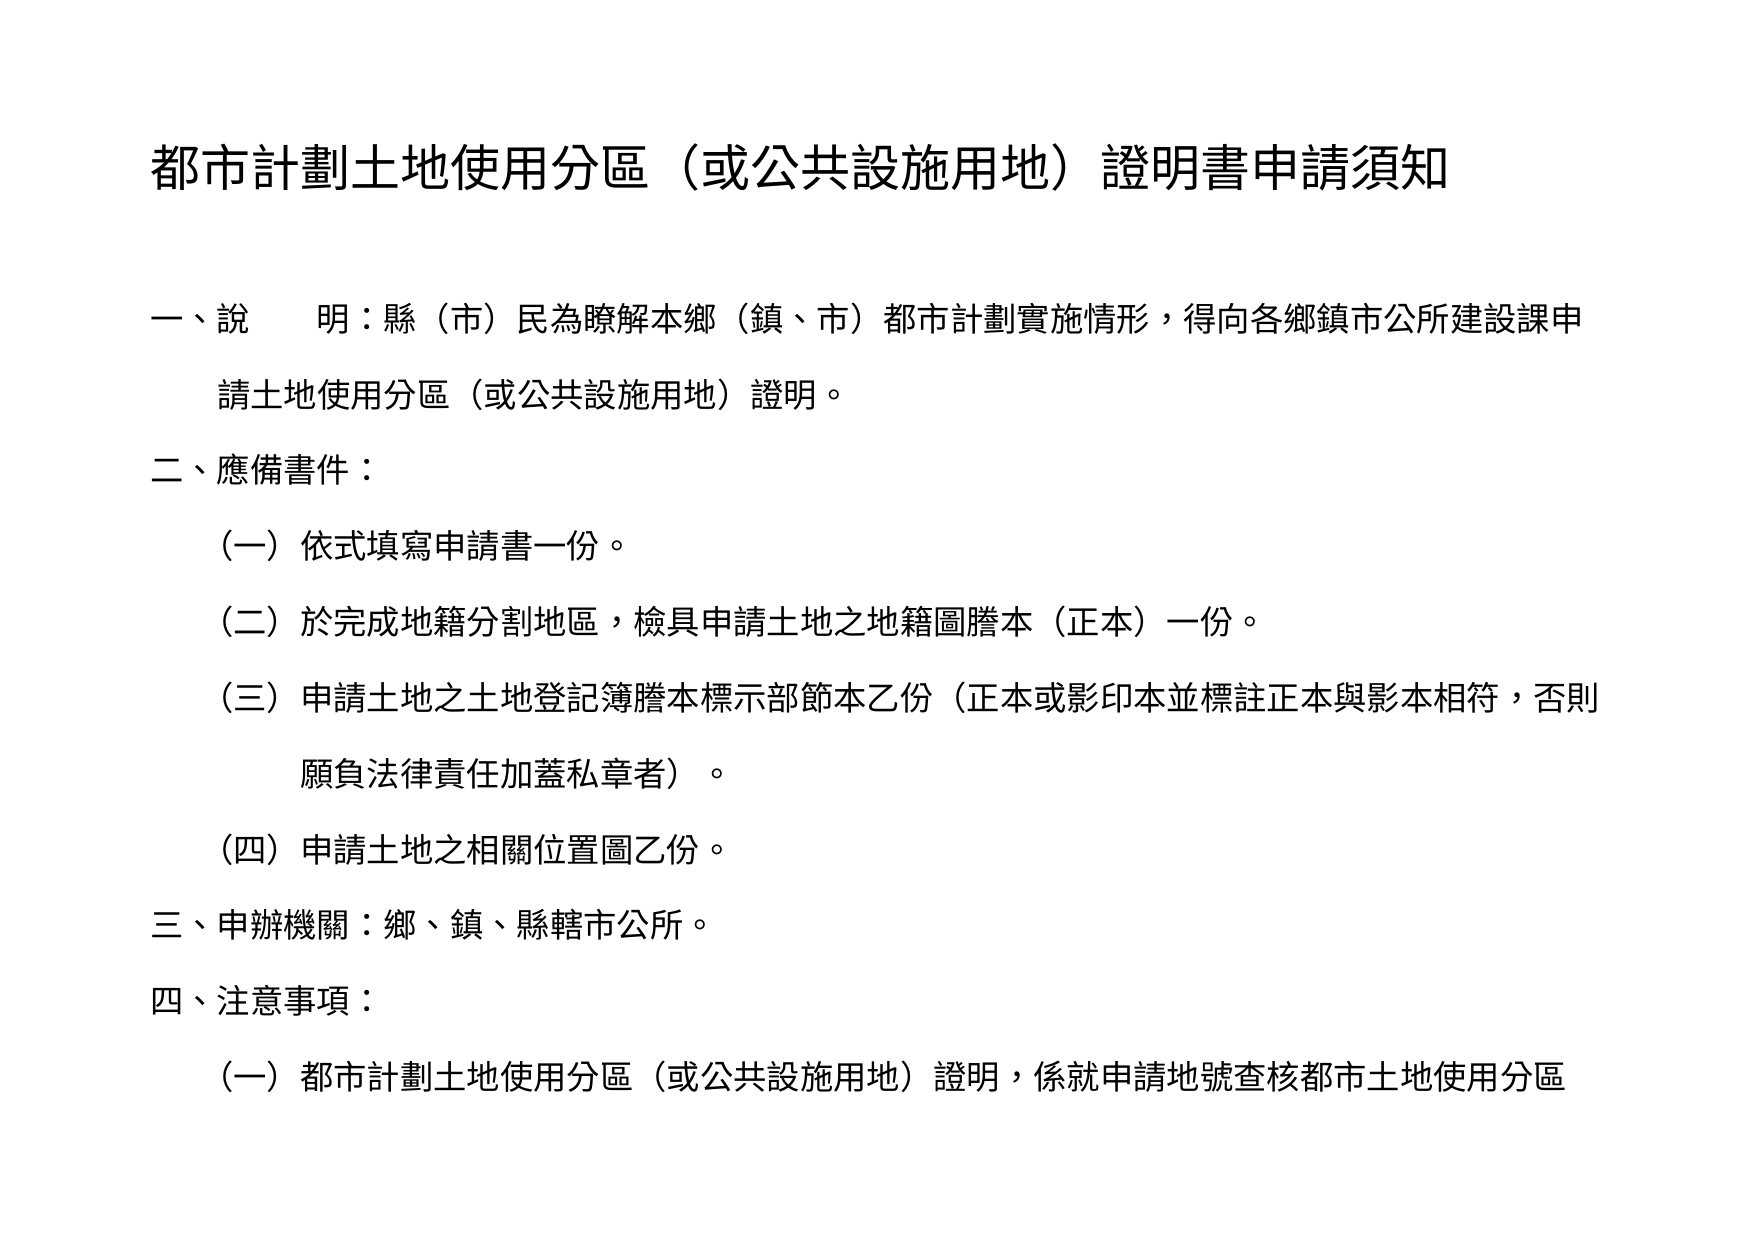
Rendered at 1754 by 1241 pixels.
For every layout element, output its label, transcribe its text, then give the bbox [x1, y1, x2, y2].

text 三、申辦機關：鄉、鎮、縣轄市公所。 [150, 886, 1604, 961]
text （二）於完成地籍分割地區，檢具申請土地之地籍圖謄本（正本）一份。 [200, 582, 1604, 658]
text 四、注意事項： [150, 961, 1604, 1037]
text （一）依式填寫申請書一份。 [200, 506, 1604, 582]
text 都市計劃土地使用分區（或公共設施用地）證明書申請須知 [150, 127, 1604, 203]
text （四）申請土地之相關位置圖乙份。 [200, 810, 1604, 886]
text 二、應備書件： [150, 431, 1604, 506]
text 一、說 明：縣（市）民為瞭解本鄉（鎮、市）都市計劃實施情形，得向各鄉鎮市公所建設課申請土地使用分區（或公共設施用地）證明。 [150, 279, 1604, 431]
text （一）都市計劃土地使用分區（或公共設施用地）證明，係就申請地號查核都市土地使用分區 [200, 1037, 1604, 1113]
text （三）申請土地之土地登記簿謄本標示部節本乙份（正本或影印本並標註正本與影本相符，否則願負法律責任加蓋私章者）。 [200, 658, 1604, 810]
